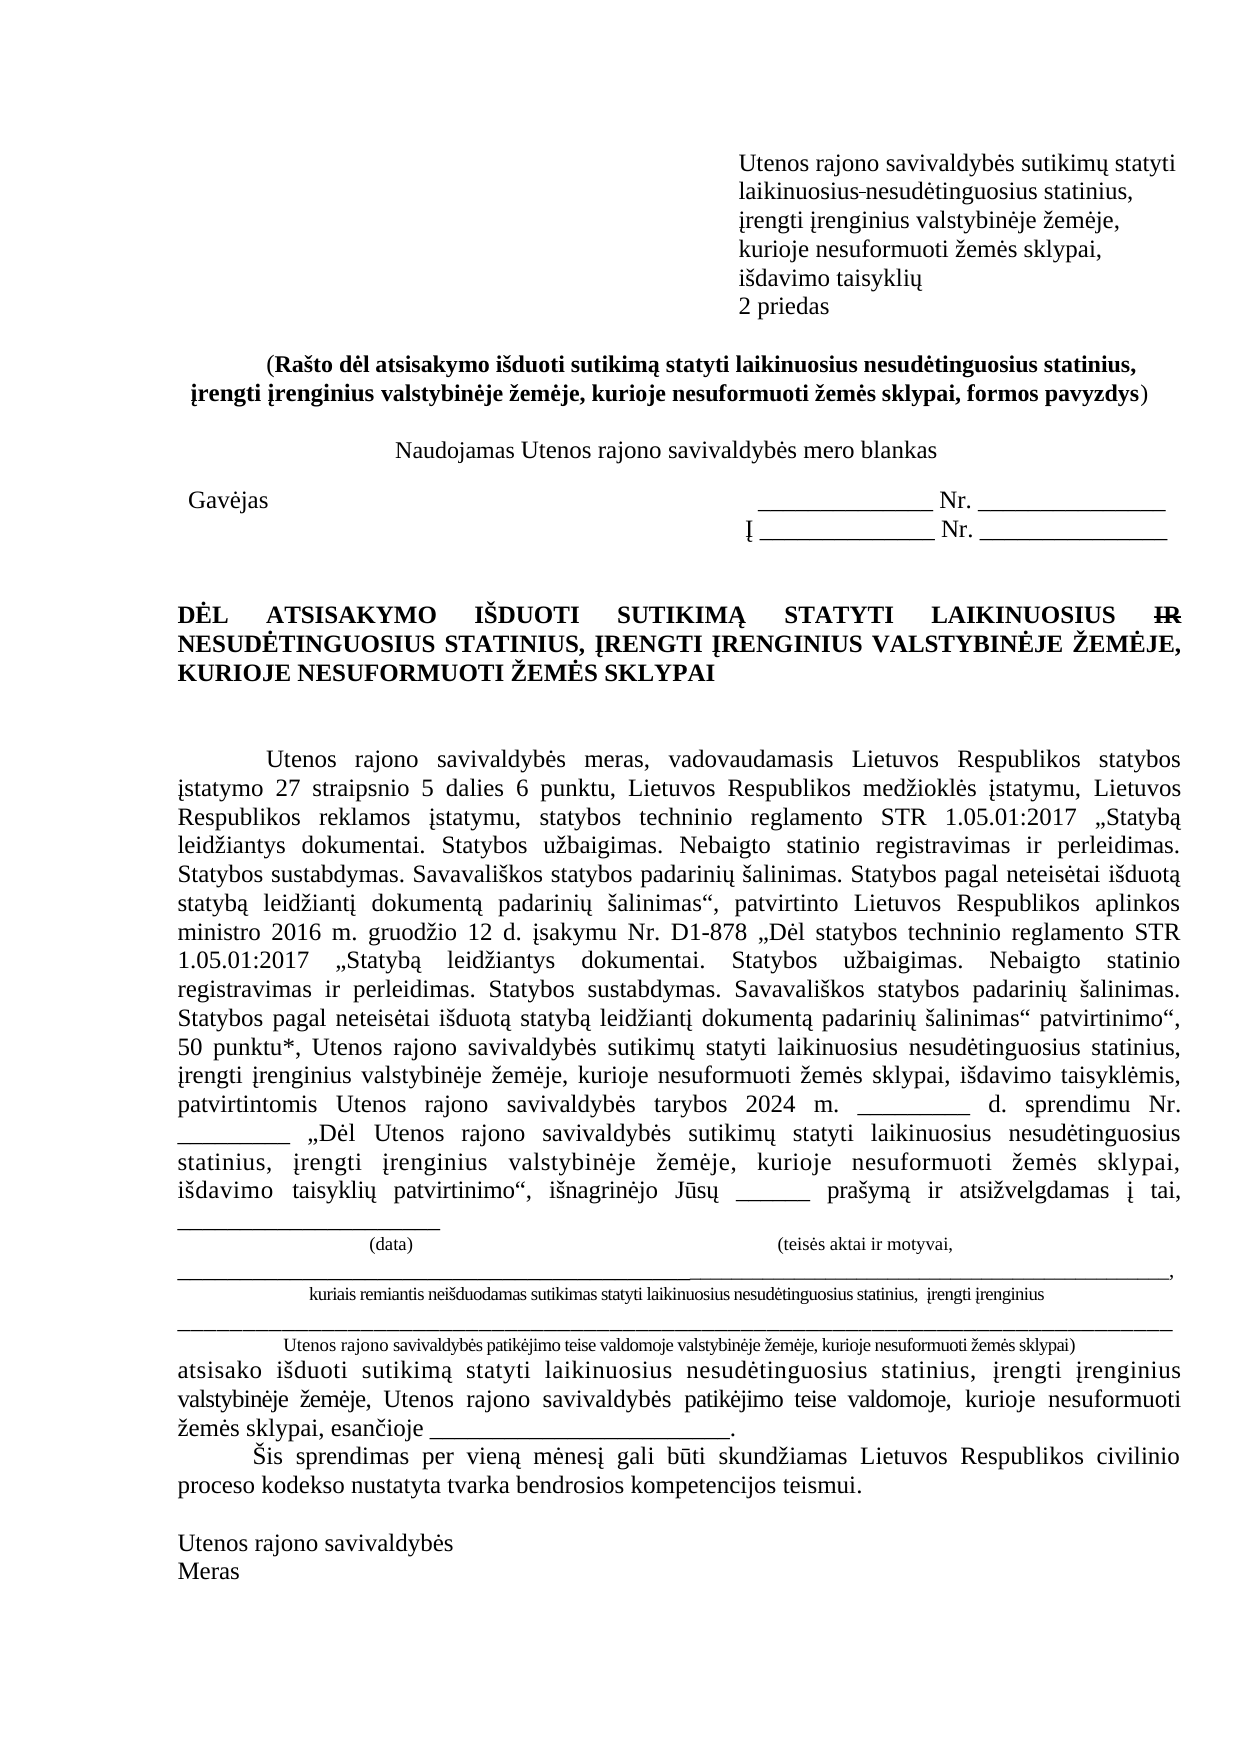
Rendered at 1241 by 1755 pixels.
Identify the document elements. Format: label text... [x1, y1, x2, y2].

text Utenos rajono savivaldybės sutikimų statyti laikinuosius nesudėtinguosius statinius, įrengti įrenginius valstybinėje žemėje, kurioje nesuformuoti žemės sklypai, išdavimo taisyklių [738, 148, 1181, 291]
text kuriais remiantis neišduodamas sutikimas statyti laikinuosius nesudėtinguosius statinius, įrengti įrenginius [177, 1283, 1181, 1305]
text Meras [177, 1556, 1181, 1585]
text ____________________________________________________________________________ [177, 1305, 1181, 1334]
text atsisako išduoti sutikimą statyti laikinuosius nesudėtinguosius statinius, įrengti įrenginius valstybinėje žemėje, Utenos rajono savivaldybės patikėjimo teise valdomoje, kurioje nesuformuoti žemės sklypai, esančioje ________________________. [177, 1355, 1181, 1441]
text Utenos rajono savivaldybės patikėjimo teise valdomoje valstybinėje žemėje, kurioje nesuformuoti žemės sklypai) [177, 1334, 1181, 1355]
table_header (Rašto dėl atsisakymo išduoti sutikimą statyti laikinuosius nesudėtinguosius statinius, įrengti įrenginius valstybinėje žemėje, kurioje nesuformuoti žemės sklypai, formos pavyzdys) Naudojamas Utenos rajono savivaldybės mero blankas [174, 349, 1191, 543]
text 2 priedas [738, 291, 1181, 320]
text Šis sprendimas per vieną mėnesį gali būti skundžiamas Lietuvos Respublikos civilinio proceso kodekso nustatyta tvarka bendrosios kompetencijos teismui. [177, 1441, 1181, 1499]
table_header Gavėjas [185, 485, 650, 543]
text (data) (teisės aktai ir motyvai, _______________________________________________________________________________________, [177, 1233, 1181, 1283]
text Utenos rajono savivaldybės meras, vadovaudamasis Lietuvos Respublikos statybos įstatymo 27 straipsnio 5 dalies 6 punktu, Lietuvos Respublikos medžioklės įstatymu, Lietuvos Respublikos reklamos įstatymu, statybos techninio reglamento STR 1.05.01:2017 „Statybą leidžiantys dokumentai. Statybos užbaigimas. Nebaigto statinio registravimas ir perleidimas. Statybos sustabdymas. Savavališkos statybos padarinių šalinimas. Statybos pagal neteisėtai išduotą statybą leidžiantį dokumentą padarinių šalinimas“, patvirtinto Lietuvos Respublikos aplinkos ministro 2016 m. gruodžio 12 d. įsakymu Nr. D1-878 „Dėl statybos techninio reglamento STR 1.05.01:2017 „Statybą leidžiantys dokumentai. Statybos užbaigimas. Nebaigto statinio registravimas ir perleidimas. Statybos sustabdymas. Savavališkos statybos padarinių šalinimas. Statybos pagal neteisėtai išduotą statybą leidžiantį dokumentą padarinių šalinimas“ patvirtinimo“, 50 punktu*, Utenos rajono savivaldybės sutikimų statyti laikinuosius nesudėtinguosius statinius, įrengti įrenginius valstybinėje žemėje, kurioje nesuformuoti žemės sklypai, išdavimo taisyklėmis, patvirtintomis Utenos rajono savivaldybės tarybos 2024 m. _________ d. sprendimu Nr. _________ „Dėl Utenos rajono savivaldybės sutikimų statyti laikinuosius nesudėtinguosius statinius, įrengti įrenginius valstybinėje žemėje, kurioje nesuformuoti žemės sklypai, išdavimo taisyklių patvirtinimo“, išnagrinėjo Jūsų ______ prašymą ir atsižvelgdamas į tai, _____________________ [177, 744, 1181, 1233]
text Utenos rajono savivaldybės [177, 1528, 1181, 1556]
subtitle DĖL AtsisakymO išduoti SUTIKIMĄ STATYTI LAIKINUOSIUS IR NESUDĖTINGUOSIUS STATINIUS, įreNgti įrenginius VALSTYBINĖJE ŽEMĖJE, KURIOJE NESUFORMUOTI ŽEMĖS SKLYPAI [177, 601, 1181, 687]
table_header ______________ Nr. _______________ Į ______________ Nr. _______________ [650, 485, 1191, 543]
